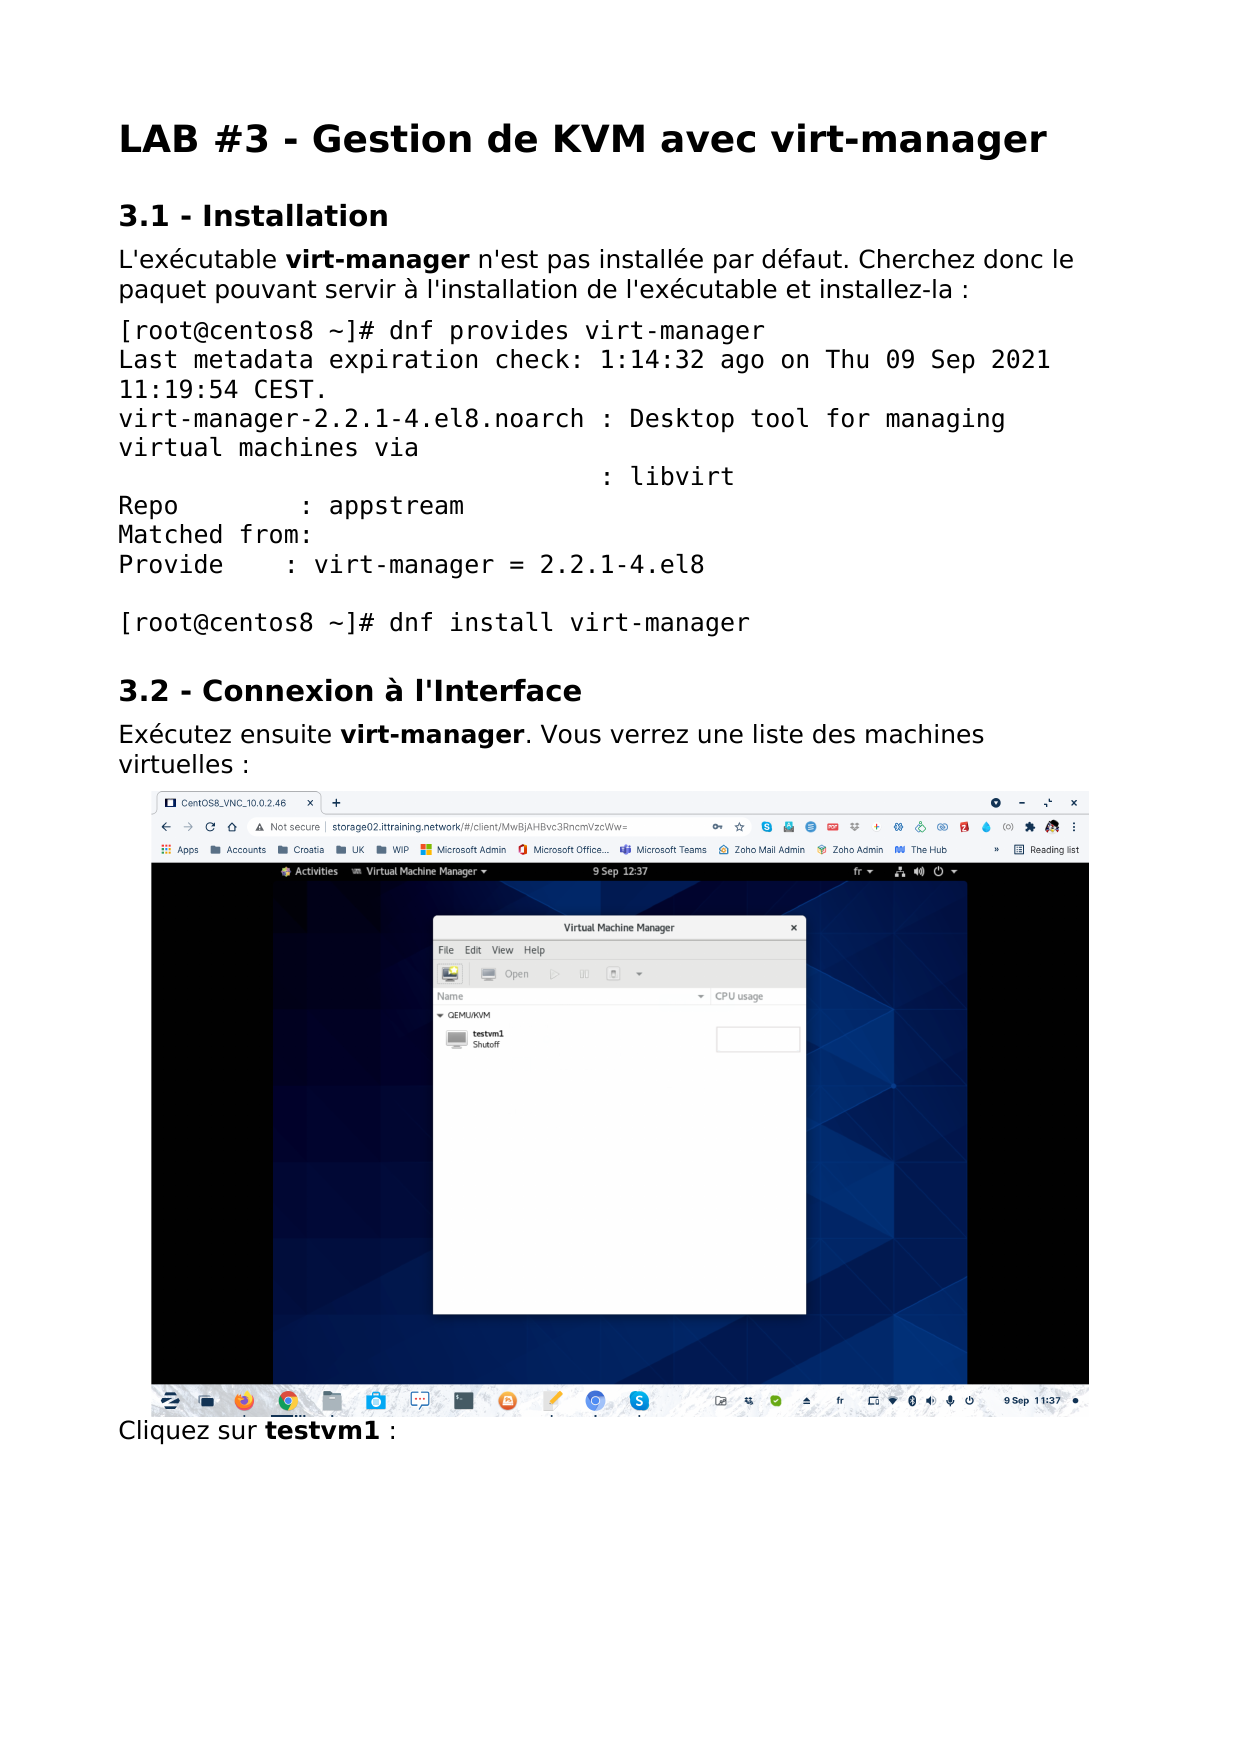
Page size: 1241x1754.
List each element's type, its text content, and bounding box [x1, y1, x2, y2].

picture [151, 791, 1089, 1417]
text [root@centos8 ~]# dnf provides virt-manager Last metadata expiration check: 1:14:32 ago on Thu 09 Sep 2021 11:19:54 CEST. virt-manager-2.2.1-4.el8.noarch : Desktop tool for managing virtual machines via : libvirt Repo : appstream Matched from: Provide : virt-manager = 2.2.1-4.el8 [root@centos8 ~]# dnf install virt-manager [118, 317, 1122, 637]
text L'exécutable virt-manager n'est pas installée par défaut. Cherchez donc le paquet pouvant servir à l'installation de l'exécutable et installez-la : [118, 246, 1122, 304]
text Exécutez ensuite virt-manager. Vous verrez une liste des machines virtuelles : [118, 721, 1122, 779]
subtitle 3.1 - Installation [118, 199, 1122, 233]
text Cliquez sur testvm1 : [118, 1141, 1122, 1446]
subtitle 3.2 - Connexion à l'Interface [118, 674, 1122, 708]
subtitle LAB #3 - Gestion de KVM avec virt-manager [118, 118, 1122, 162]
